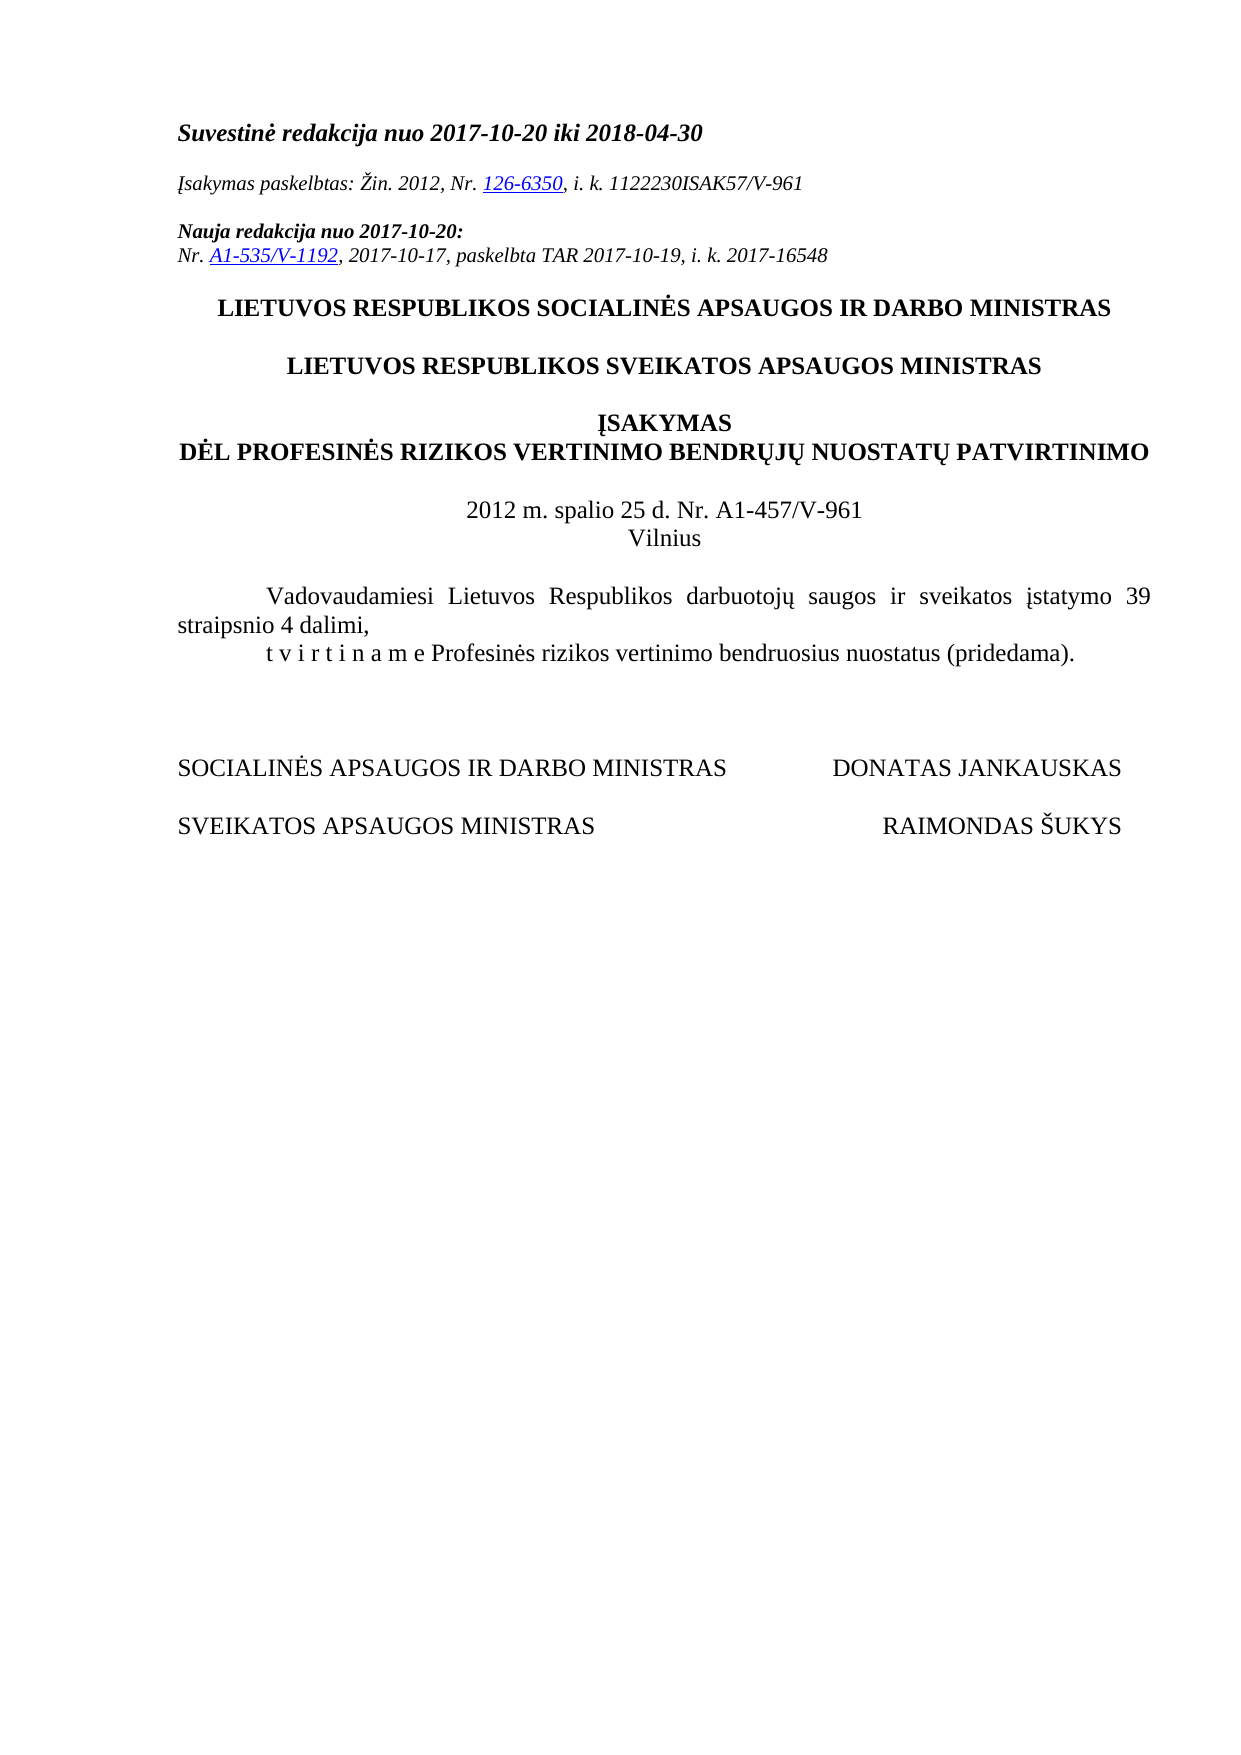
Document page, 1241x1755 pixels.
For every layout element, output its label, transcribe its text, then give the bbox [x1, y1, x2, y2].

text LIETUVOS RESPUBLIKOS SVEIKATOS APSAUGOS MINISTRAS [177, 351, 1152, 380]
text Suvestinė redakcija nuo 2017-10-20 iki 2018-04-30 [177, 118, 1152, 147]
text 2012 m. spalio 25 d. Nr. A1-457/V-961 [177, 495, 1152, 523]
text LIETUVOS RESPUBLIKOS SOCIALINĖS APSAUGOS IR DARBO MINISTRAS [177, 293, 1152, 322]
text Socialinės apsaugos ir darbo ministras Donatas Jankauskas [177, 753, 1152, 782]
text Nr. A1-535/V-1192, 2017-10-17, paskelbta TAR 2017-10-19, i. k. 2017-16548 [177, 243, 1152, 267]
text Įsakymas paskelbtas: Žin. 2012, Nr. 126-6350, i. k. 1122230ISAK57/V-961 [177, 171, 1152, 195]
text Nauja redakcija nuo 2017-10-20: [177, 219, 1152, 243]
text ĮSAKYMAS [177, 408, 1152, 437]
text Vadovaudamiesi Lietuvos Respublikos darbuotojų saugos ir sveikatos įstatymo 39 straipsnio 4 dalimi, [177, 581, 1152, 638]
text Vilnius [177, 523, 1152, 552]
text DĖL PROFESINĖS RIZIKOS VERTINIMO BENDRŲJŲ NUOSTATŲ PATVIRTINIMO [177, 437, 1152, 466]
text Sveikatos apsaugos ministras Raimondas Šukys [177, 811, 1152, 840]
text t v i r t i n a m e Profesinės rizikos vertinimo bendruosius nuostatus (pridedama). [177, 638, 1152, 667]
